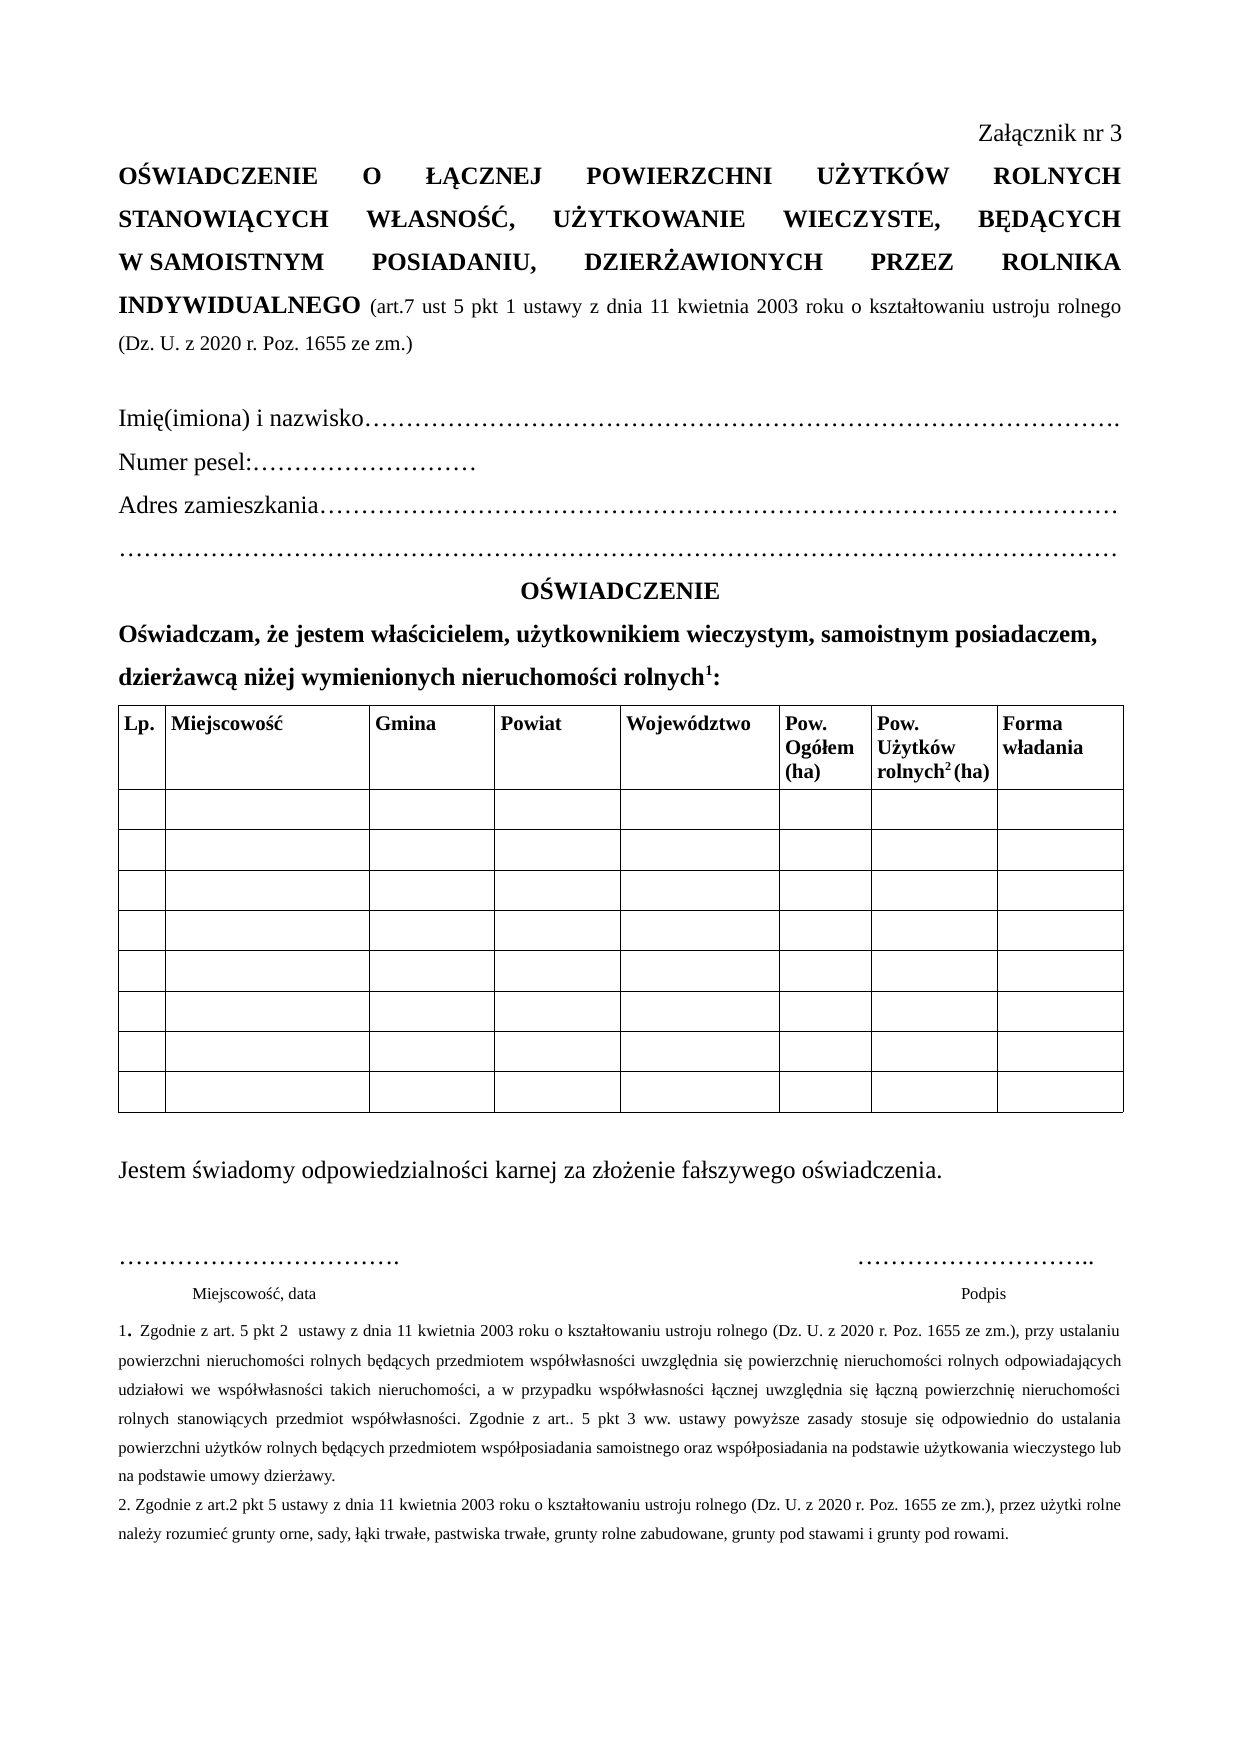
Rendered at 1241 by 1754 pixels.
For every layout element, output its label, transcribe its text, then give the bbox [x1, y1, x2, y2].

table_cell [119, 992, 165, 1031]
table_cell [119, 1032, 165, 1071]
table_cell [166, 951, 369, 991]
text ………………………………………………………………………………………………………… [118, 533, 1122, 562]
table_cell [872, 992, 997, 1031]
table_cell [621, 871, 779, 910]
table_header Powiat [495, 706, 620, 789]
text Adres zamieszkania…………………………………………………………………………………… [118, 490, 1122, 518]
table_cell [780, 790, 871, 829]
table_cell [370, 1032, 494, 1071]
text Imię(imiona) i nazwisko………………………………………………………………………………. [118, 403, 1122, 432]
table_cell [621, 830, 779, 870]
table_cell [370, 1072, 494, 1112]
table_cell [998, 951, 1123, 991]
table_cell [621, 911, 779, 950]
table_cell [495, 951, 620, 991]
table_header Forma władania [998, 706, 1123, 789]
table_cell [495, 1032, 620, 1071]
table_cell [872, 1032, 997, 1071]
table_header Województwo [621, 706, 779, 789]
table_cell [998, 871, 1123, 910]
table_cell [495, 790, 620, 829]
table_cell [780, 951, 871, 991]
table_cell [872, 1072, 997, 1112]
table_cell [370, 790, 494, 829]
table_cell [166, 992, 369, 1031]
table_cell [621, 951, 779, 991]
table_cell [166, 790, 369, 829]
table_cell [166, 830, 369, 870]
table_cell [780, 1072, 871, 1112]
table_cell [370, 911, 494, 950]
table_cell [119, 830, 165, 870]
table_cell [872, 951, 997, 991]
table_cell [166, 1032, 369, 1071]
text Załącznik nr 3 [118, 118, 1122, 147]
table_cell [621, 790, 779, 829]
table_cell [621, 992, 779, 1031]
text Jestem świadomy odpowiedzialności karnej za złożenie fałszywego oświadczenia. [118, 1155, 1122, 1183]
text 1. Zgodnie z art. 5 pkt 2 ustawy z dnia 11 kwietnia 2003 roku o kształtowaniu ustroju rolnego (Dz. U. z 2020 r. Poz. 1655 ze zm.), przy ustalaniu powierzchni nieruchomości rolnych będących przedmiotem współwłasności uwzględnia się powierzchnię nieruchomości rolnych odpowiadających udziałowi we współwłasności takich nieruchomości, a w przypadku współwłasności łącznej uwzględnia się łączną powierzchnię nieruchomości rolnych stanowiących przedmiot współwłasności. Zgodnie z art.. 5 pkt 3 ww. ustawy powyższe zasady stosuje się odpowiednio do ustalania powierzchni użytków rolnych będących przedmiotem współposiadania samoistnego oraz współposiadania na podstawie użytkowania wieczystego lub na podstawie umowy dzierżawy. [118, 1313, 1122, 1485]
table_cell [872, 790, 997, 829]
table_cell [495, 992, 620, 1031]
table_cell [621, 1072, 779, 1112]
text OŚWIADCZENIE O ŁĄCZNEJ POWIERZCHNI UŻYTKÓW ROLNYCH STANOWIĄCYCH WŁASNOŚĆ, UŻYTKOWANIE WIECZYSTE, BĘDĄCYCH W SAMOISTNYM POSIADANIU, DZIERŻAWIONYCH PRZEZ ROLNIKA INDYWIDUALNEGO (art.7 ust 5 pkt 1 ustawy z dnia 11 kwietnia 2003 roku o kształtowaniu ustroju rolnego (Dz. U. z 2020 r. Poz. 1655 ze zm.) [118, 161, 1122, 355]
text Miejscowość, data Podpis [118, 1284, 1122, 1303]
table_cell [370, 830, 494, 870]
table_cell [495, 830, 620, 870]
table_cell [998, 1072, 1123, 1112]
table_cell [780, 1032, 871, 1071]
table_cell [780, 871, 871, 910]
table_cell [370, 871, 494, 910]
table_cell [998, 830, 1123, 870]
table_cell [872, 871, 997, 910]
table_header Gmina [370, 706, 494, 789]
text ……………………………. ……………………….. [118, 1241, 1122, 1270]
table_cell [119, 911, 165, 950]
text 2. Zgodnie z art.2 pkt 5 ustawy z dnia 11 kwietnia 2003 roku o kształtowaniu ustroju rolnego (Dz. U. z 2020 r. Poz. 1655 ze zm.), przez użytki rolne należy rozumieć grunty orne, sady, łąki trwałe, pastwiska trwałe, grunty rolne zabudowane, grunty pod stawami i grunty pod rowami. [118, 1495, 1122, 1543]
table_cell [998, 790, 1123, 829]
table_cell [119, 790, 165, 829]
table_header Pow. Ogółem (ha) [780, 706, 871, 789]
text Oświadczam, że jestem właścicielem, użytkownikiem wieczystym, samoistnym posiadaczem, dzierżawcą niżej wymienionych nieruchomości rolnych1: [118, 619, 1122, 691]
table_cell [621, 1032, 779, 1071]
table_cell [495, 1072, 620, 1112]
table_cell [780, 911, 871, 950]
table_cell [872, 830, 997, 870]
table_header Pow. Użytków rolnych2 (ha) [872, 706, 997, 789]
table_cell [780, 830, 871, 870]
table_cell [495, 871, 620, 910]
table_cell [780, 992, 871, 1031]
table_cell [998, 992, 1123, 1031]
table_cell [998, 911, 1123, 950]
table_cell [998, 1032, 1123, 1071]
table_cell [370, 951, 494, 991]
table_cell [119, 1072, 165, 1112]
text Numer pesel:……………………… [118, 447, 1122, 475]
table_cell [166, 871, 369, 910]
table_cell [119, 951, 165, 991]
table_cell [370, 992, 494, 1031]
table_header Lp. [119, 706, 165, 789]
text OŚWIADCZENIE [118, 576, 1122, 605]
table_cell [495, 911, 620, 950]
table_cell [166, 1072, 369, 1112]
table_cell [872, 911, 997, 950]
table_header Miejscowość [166, 706, 369, 789]
table_cell [166, 911, 369, 950]
table_cell [119, 871, 165, 910]
